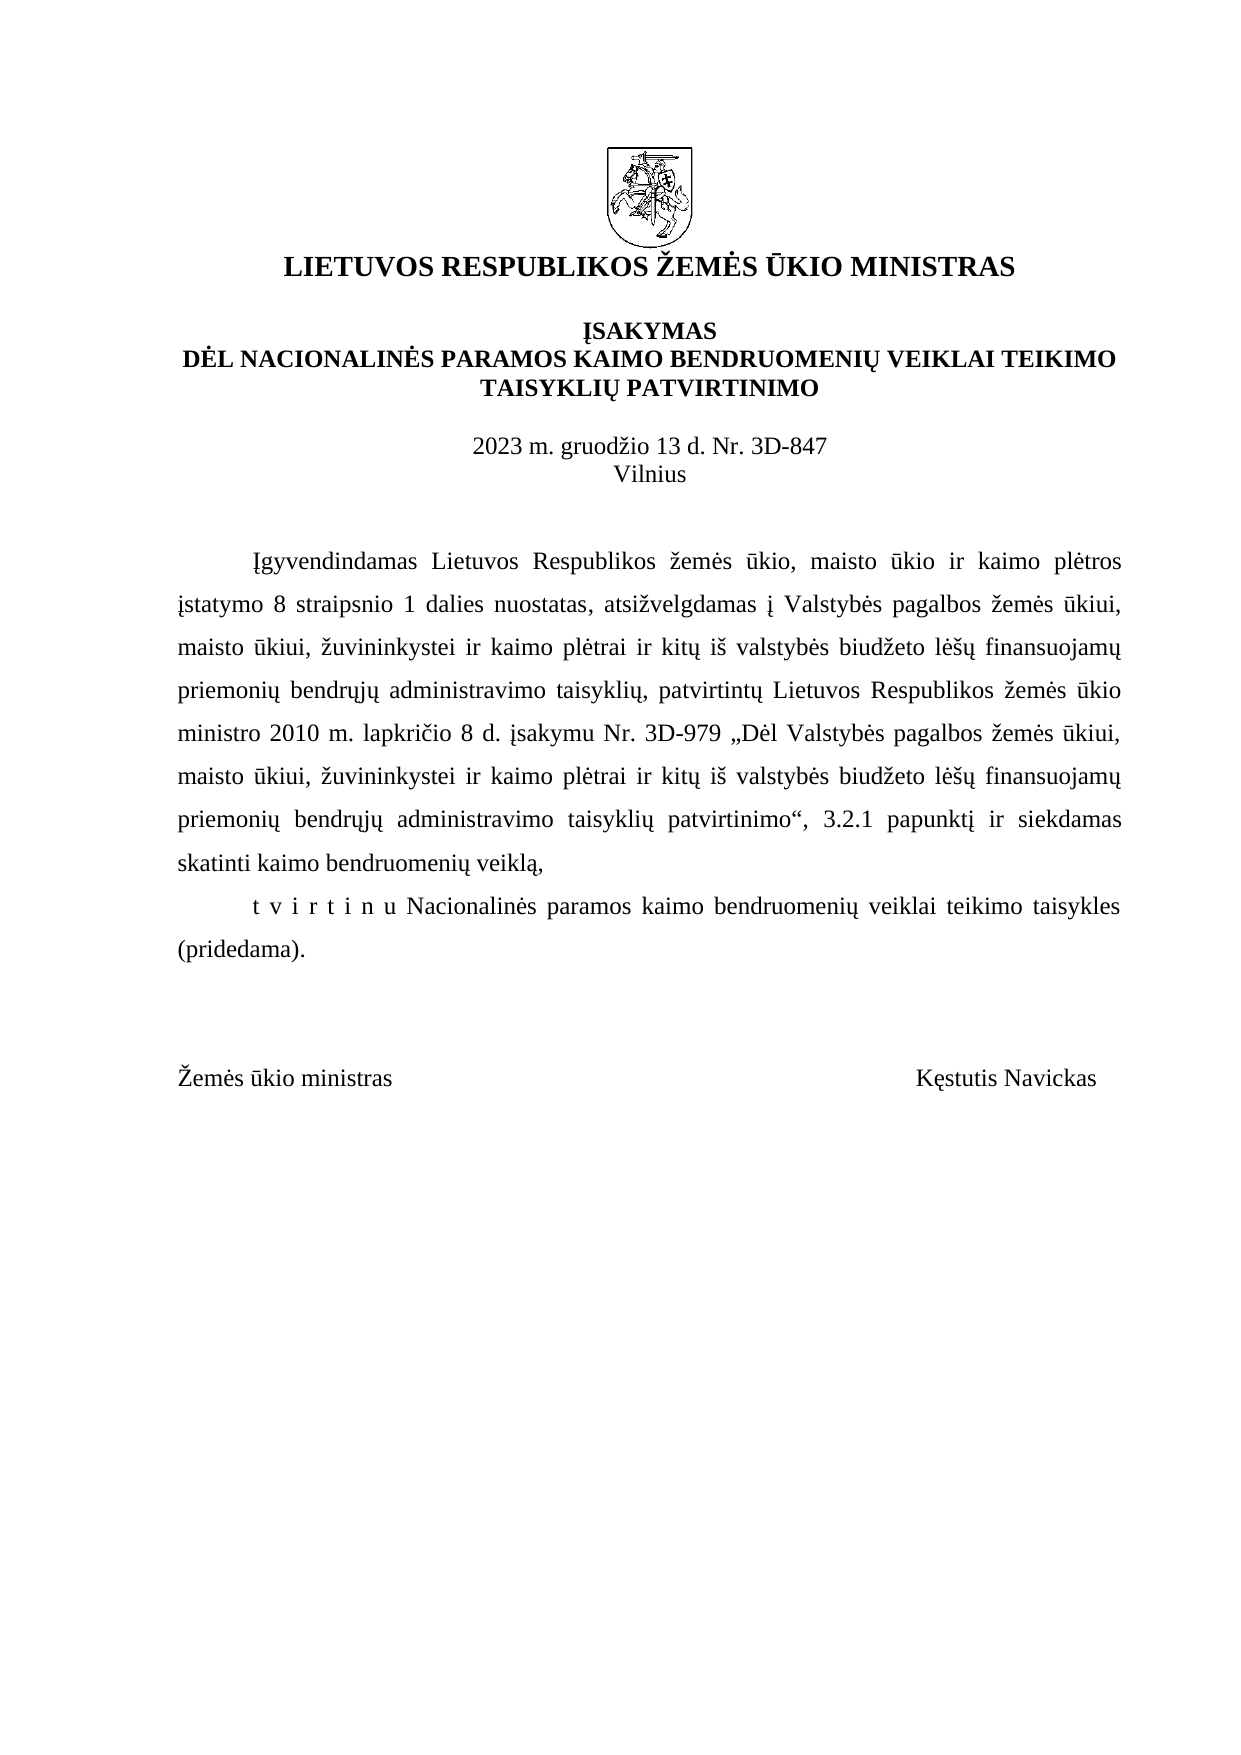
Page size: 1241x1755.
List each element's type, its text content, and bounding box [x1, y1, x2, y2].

text Įgyvendindamas Lietuvos Respublikos žemės ūkio, maisto ūkio ir kaimo plėtros įstatymo 8 straipsnio 1 dalies nuostatas, atsižvelgdamas į Valstybės pagalbos žemės ūkiui, maisto ūkiui, žuvininkystei ir kaimo plėtrai ir kitų iš valstybės biudžeto lėšų finansuojamų priemonių bendrųjų administravimo taisyklių, patvirtintų Lietuvos Respublikos žemės ūkio ministro 2010 m. lapkričio 8 d. įsakymu Nr. 3D-979 „Dėl Valstybės pagalbos žemės ūkiui, maisto ūkiui, žuvininkystei ir kaimo plėtrai ir kitų iš valstybės biudžeto lėšų finansuojamų priemonių bendrųjų administravimo taisyklių patvirtinimo“, 3.2.1 papunktį ir siekdamas skatinti kaimo bendruomenių veiklą, [177, 546, 1122, 876]
text Vilnius [177, 459, 1122, 488]
text 2023 m. gruodžio 13 d. Nr. 3D-847 [177, 431, 1122, 459]
text DĖL nacionalinės paramos kaimo bendruomenių veiklai teikimo taisyklių patvirtinimo [177, 344, 1122, 402]
text LIETUVOS RESPUBLIKOS ŽEMĖS ŪKIO MINISTRAS [177, 249, 1122, 282]
text t v i r t i n u Nacionalinės paramos kaimo bendruomenių veiklai teikimo taisykles (pridedama). [177, 891, 1122, 963]
text Žemės ūkio ministras Kęstutis Navickas [177, 1063, 1122, 1092]
text ĮSAKYMAS [177, 316, 1122, 344]
